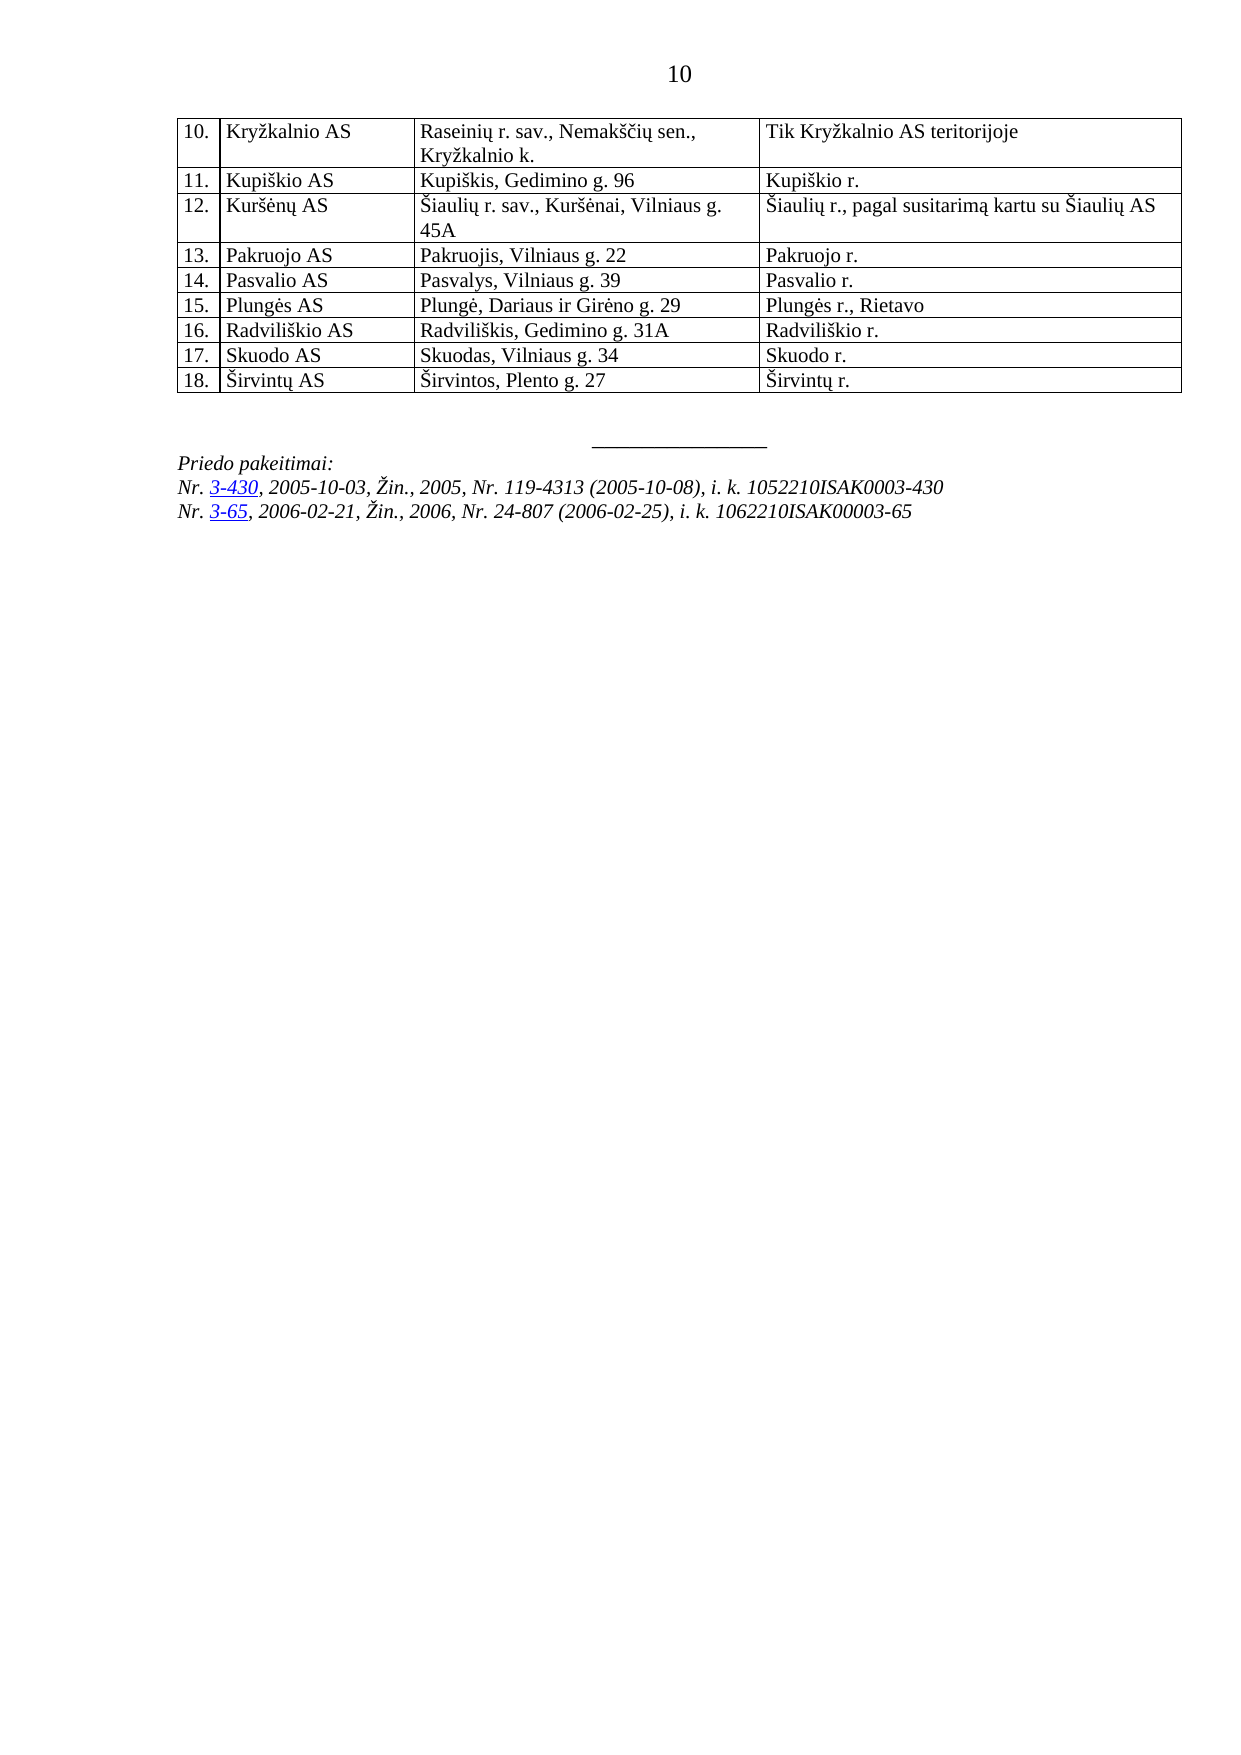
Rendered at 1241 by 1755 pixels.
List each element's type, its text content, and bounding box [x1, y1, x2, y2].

table_cell Plungė, Dariaus ir Girėno g. 29 [415, 293, 759, 317]
table_cell Širvintų r. [760, 368, 1181, 392]
table_cell 14. [178, 268, 219, 292]
table_cell Skuodas, Vilniaus g. 34 [415, 343, 759, 367]
table_cell Pasvalys, Vilniaus g. 39 [415, 268, 759, 292]
table_cell Skuodo AS [221, 343, 414, 367]
table_cell 13. [178, 243, 219, 267]
table_cell 16. [178, 318, 219, 342]
table_cell Pakruojo r. [760, 243, 1181, 267]
table_cell Raseinių r. sav., Nemakščių sen., Kryžkalnio k. [415, 119, 759, 167]
table_cell 15. [178, 293, 219, 317]
table_cell Pasvalio AS [221, 268, 414, 292]
table_cell Kryžkalnio AS [221, 119, 414, 167]
table_cell 12. [178, 194, 219, 242]
table_cell Pasvalio r. [760, 268, 1181, 292]
table_cell 11. [178, 168, 219, 192]
table_cell Radviliškio AS [221, 318, 414, 342]
table_cell 10. [178, 119, 219, 167]
table_cell Šiaulių r. sav., Kuršėnai, Vilniaus g. 45A [415, 194, 759, 242]
table_cell Skuodo r. [760, 343, 1181, 367]
table_cell Širvintos, Plento g. 27 [415, 368, 759, 392]
table_cell Tik Kryžkalnio AS teritorijoje [760, 119, 1181, 167]
table_cell Pakruojo AS [221, 243, 414, 267]
text Nr. 3-430, 2005-10-03, Žin., 2005, Nr. 119-4313 (2005-10-08), i. k. 1052210ISAK0003-430 [177, 475, 1181, 499]
table_cell Plungės AS [221, 293, 414, 317]
table_cell Plungės r., Rietavo [760, 293, 1181, 317]
table_cell Šiaulių r., pagal susitarimą kartu su Šiaulių AS [760, 194, 1181, 242]
table_cell Kupiškio AS [221, 168, 414, 192]
table_cell Radviliškio r. [760, 318, 1181, 342]
text Nr. 3-65, 2006-02-21, Žin., 2006, Nr. 24-807 (2006-02-25), i. k. 1062210ISAK00003-65 [177, 499, 1181, 523]
text ______________ [177, 422, 1181, 451]
table_cell Kuršėnų AS [221, 194, 414, 242]
table_cell Radviliškis, Gedimino g. 31A [415, 318, 759, 342]
table_cell Širvintų AS [221, 368, 414, 392]
table_cell 17. [178, 343, 219, 367]
table_cell 18. [178, 368, 219, 392]
text Priedo pakeitimai: [177, 451, 1181, 475]
table_cell Kupiškis, Gedimino g. 96 [415, 168, 759, 192]
table_cell Pakruojis, Vilniaus g. 22 [415, 243, 759, 267]
table_cell Kupiškio r. [760, 168, 1181, 192]
